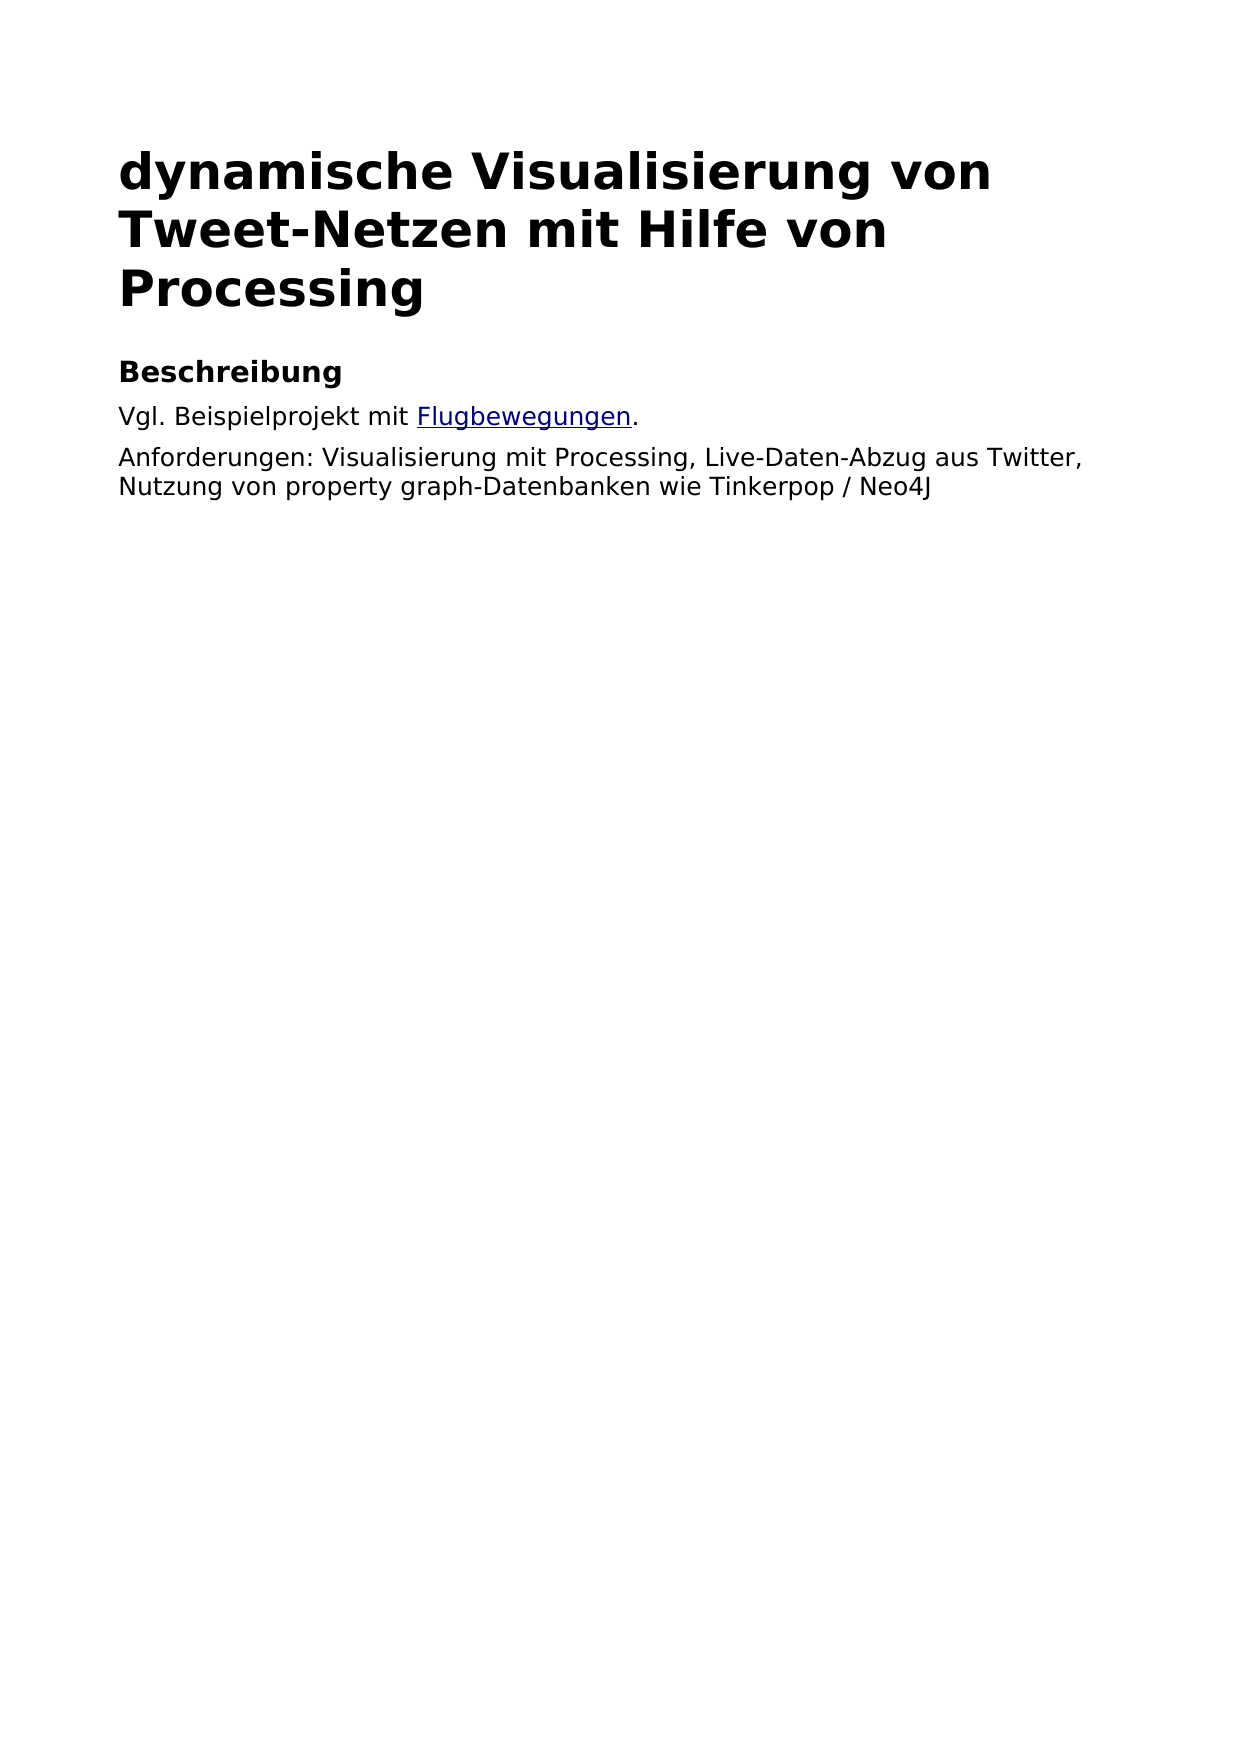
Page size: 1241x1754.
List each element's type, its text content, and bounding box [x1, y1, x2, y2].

subtitle Beschreibung [118, 355, 1122, 389]
subtitle dynamische Visualisierung von Tweet-Netzen mit Hilfe von Processing [118, 143, 1122, 318]
text Vgl. Beispielprojekt mit Flugbewegungen. [118, 402, 1122, 431]
text Anforderungen: Visualisierung mit Processing, Live-Daten-Abzug aus Twitter, Nutzung von property graph-Datenbanken wie Tinkerpop / Neo4J [118, 443, 1122, 502]
